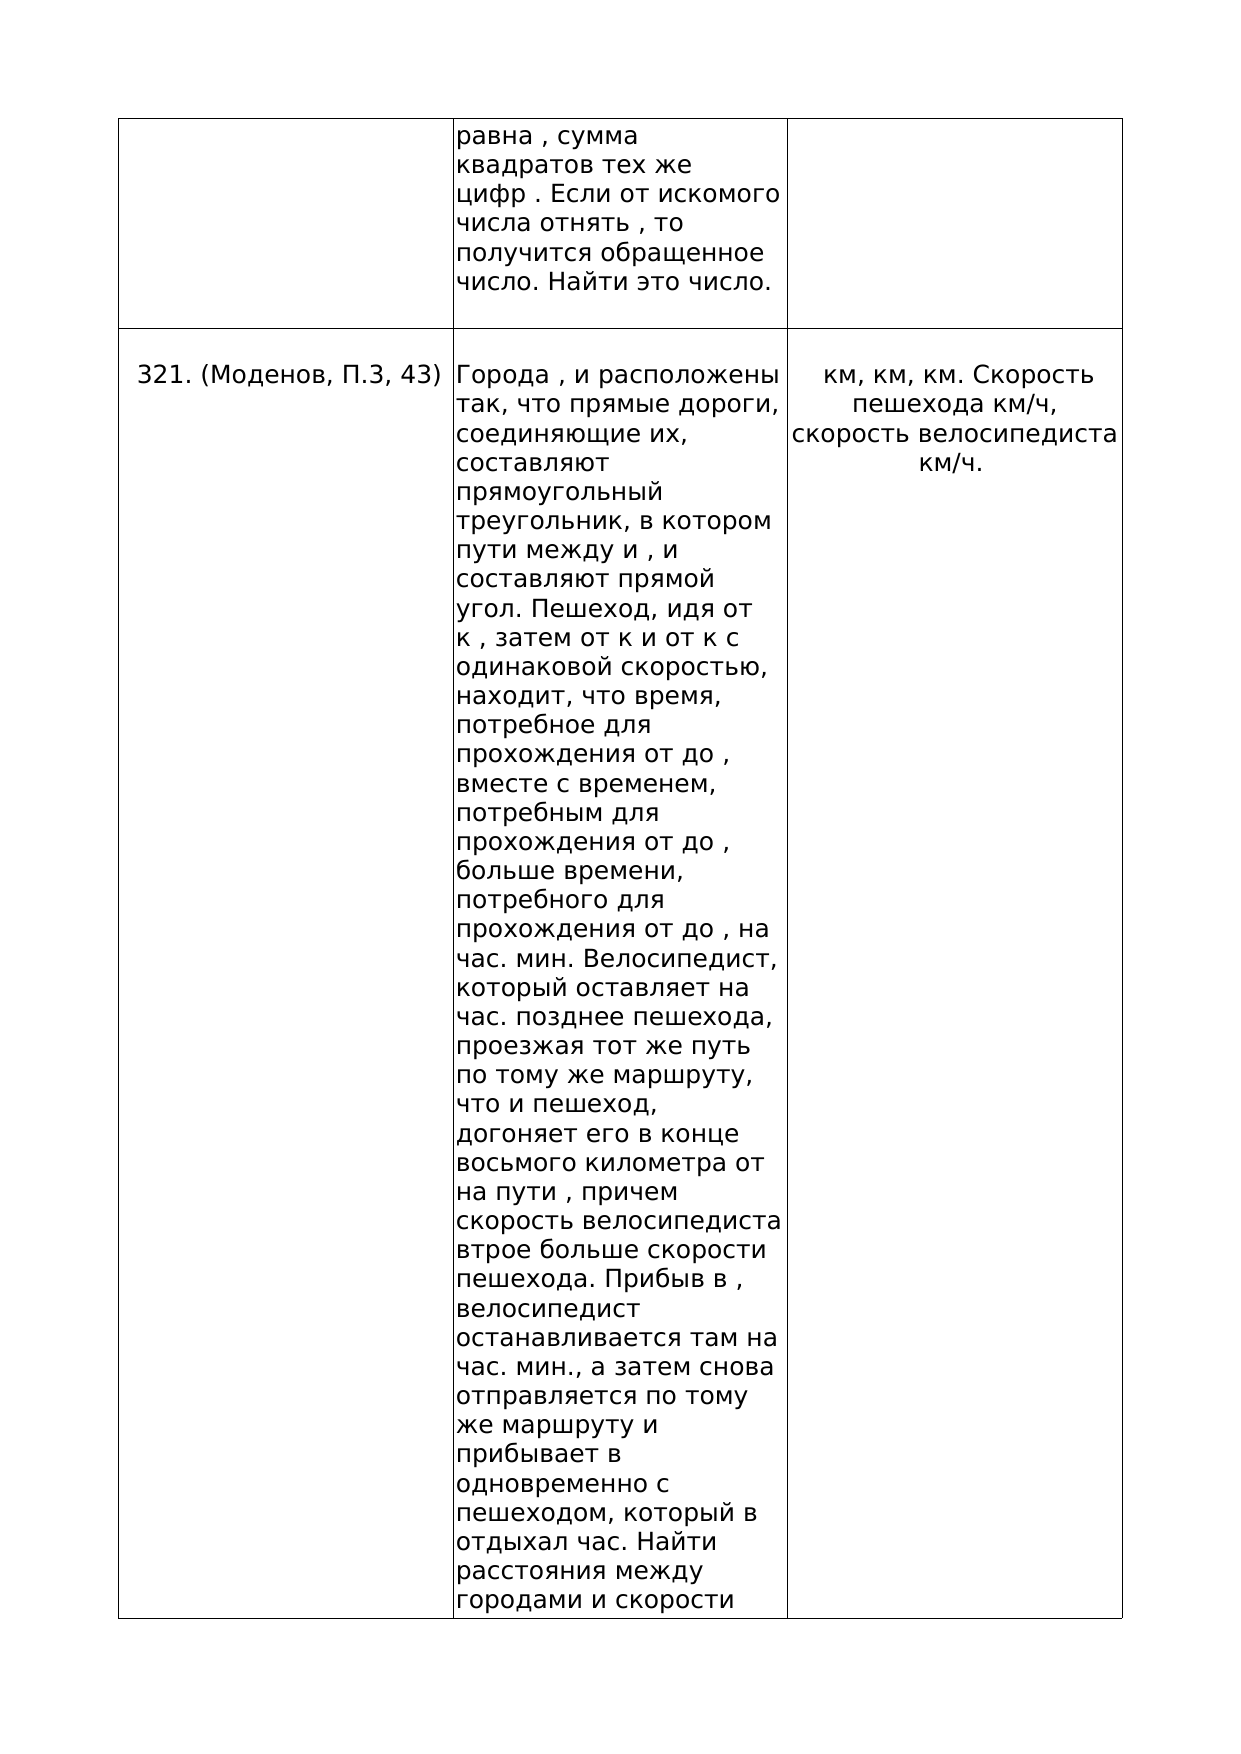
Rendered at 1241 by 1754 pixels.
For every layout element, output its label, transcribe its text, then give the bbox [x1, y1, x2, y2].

table_cell равна , сумма квадратов тех же цифр . Если от искомого числа отнять , то получится обращенное число. Найти это число. [454, 119, 787, 328]
table_cell км, км, км. Скорость пешехода км/ч, скорость велосипедиста км/ч. [788, 329, 1122, 1617]
table_cell Города , и расположены так, что прямые дороги, соединяющие их, составляют прямоугольный треугольник, в котором пути между и , и составляют прямой угол. Пешеход, идя от к , затем от к и от к с одинаковой скоростью, находит, что время, потребное для прохождения от до , вместе с временем, потребным для прохождения от до , больше времени, потребного для прохождения от до , на час. мин. Велосипедист, который оставляет на час. позднее пешехода, проезжая тот же путь по тому же маршруту, что и пешеход, догоняет его в конце восьмого километра от на пути , причем скорость велосипедиста втрое больше скорости пешехода. Прибыв в , велосипедист останавливается там на час. мин., а затем снова отправляется по тому же маршруту и прибывает в одновременно с пешеходом, который в отдыхал час. Найти расстояния между городами и скорости [454, 329, 787, 1617]
table_cell [119, 119, 453, 328]
table_cell 321. (Моденов, П.3, 43) [119, 329, 453, 1617]
table_cell [788, 119, 1122, 328]
